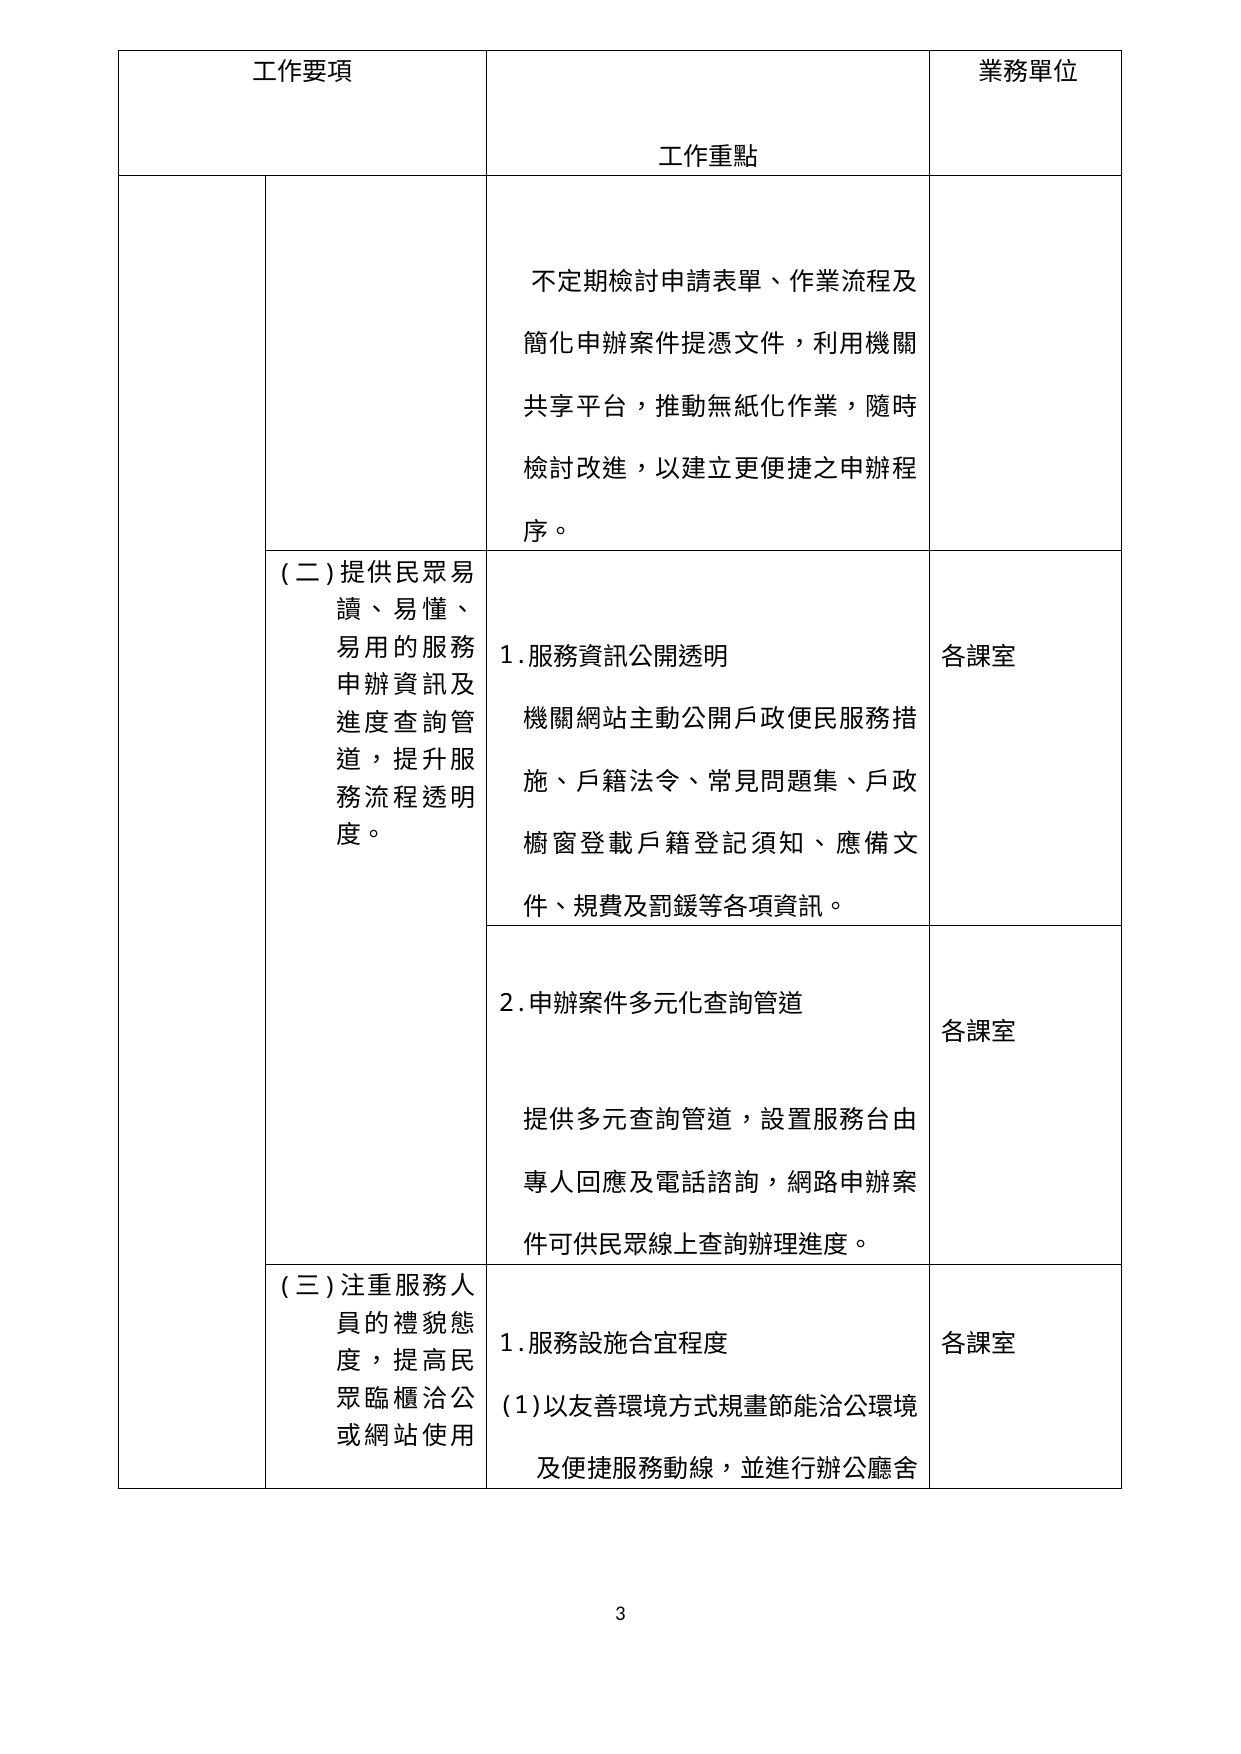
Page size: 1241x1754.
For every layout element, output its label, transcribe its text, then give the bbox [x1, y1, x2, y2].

table_cell 2.申辦案件多元化查詢管道 提供多元查詢管道，設置服務台由專人回應及電話諮詢，網路申辦案件可供民眾線上查詢辦理進度。 [487, 926, 929, 1263]
table_header 業務單位 [930, 51, 1121, 175]
table_header 工作重點 [487, 51, 929, 175]
table_cell [266, 176, 486, 550]
table_cell (三)注重服務人員的禮貌態度，提高民眾臨櫃洽公或網站使用 [266, 1265, 486, 1487]
table_cell 各課室 [930, 551, 1121, 925]
table_cell 1.服務資訊公開透明 機關網站主動公開戶政便民服務措施、戶籍法令、常見問題集、戶政櫥窗登載戶籍登記須知、應備文件、規費及罰鍰等各項資訊。 [487, 551, 929, 925]
table_cell [930, 176, 1121, 550]
table_cell 各課室 [930, 926, 1121, 1263]
table_cell 1.服務設施合宜程度 (1)以友善環境方式規畫節能洽公環境及便捷服務動線，並進行辦公廳舍 [487, 1265, 929, 1487]
table_cell (二)提供民眾易讀、易懂、易用的服務申辦資訊及進度查詢管道，提升服務流程透明度。 [266, 551, 486, 1263]
table_header 工作要項 [119, 51, 486, 175]
table_cell 各課室 [930, 1265, 1121, 1487]
table_cell 不定期檢討申請表單、作業流程及簡化申辦案件提憑文件，利用機關共享平台，推動無紙化作業，隨時檢討改進，以建立更便捷之申辦程序。 [487, 176, 929, 550]
table_cell [119, 176, 265, 1487]
